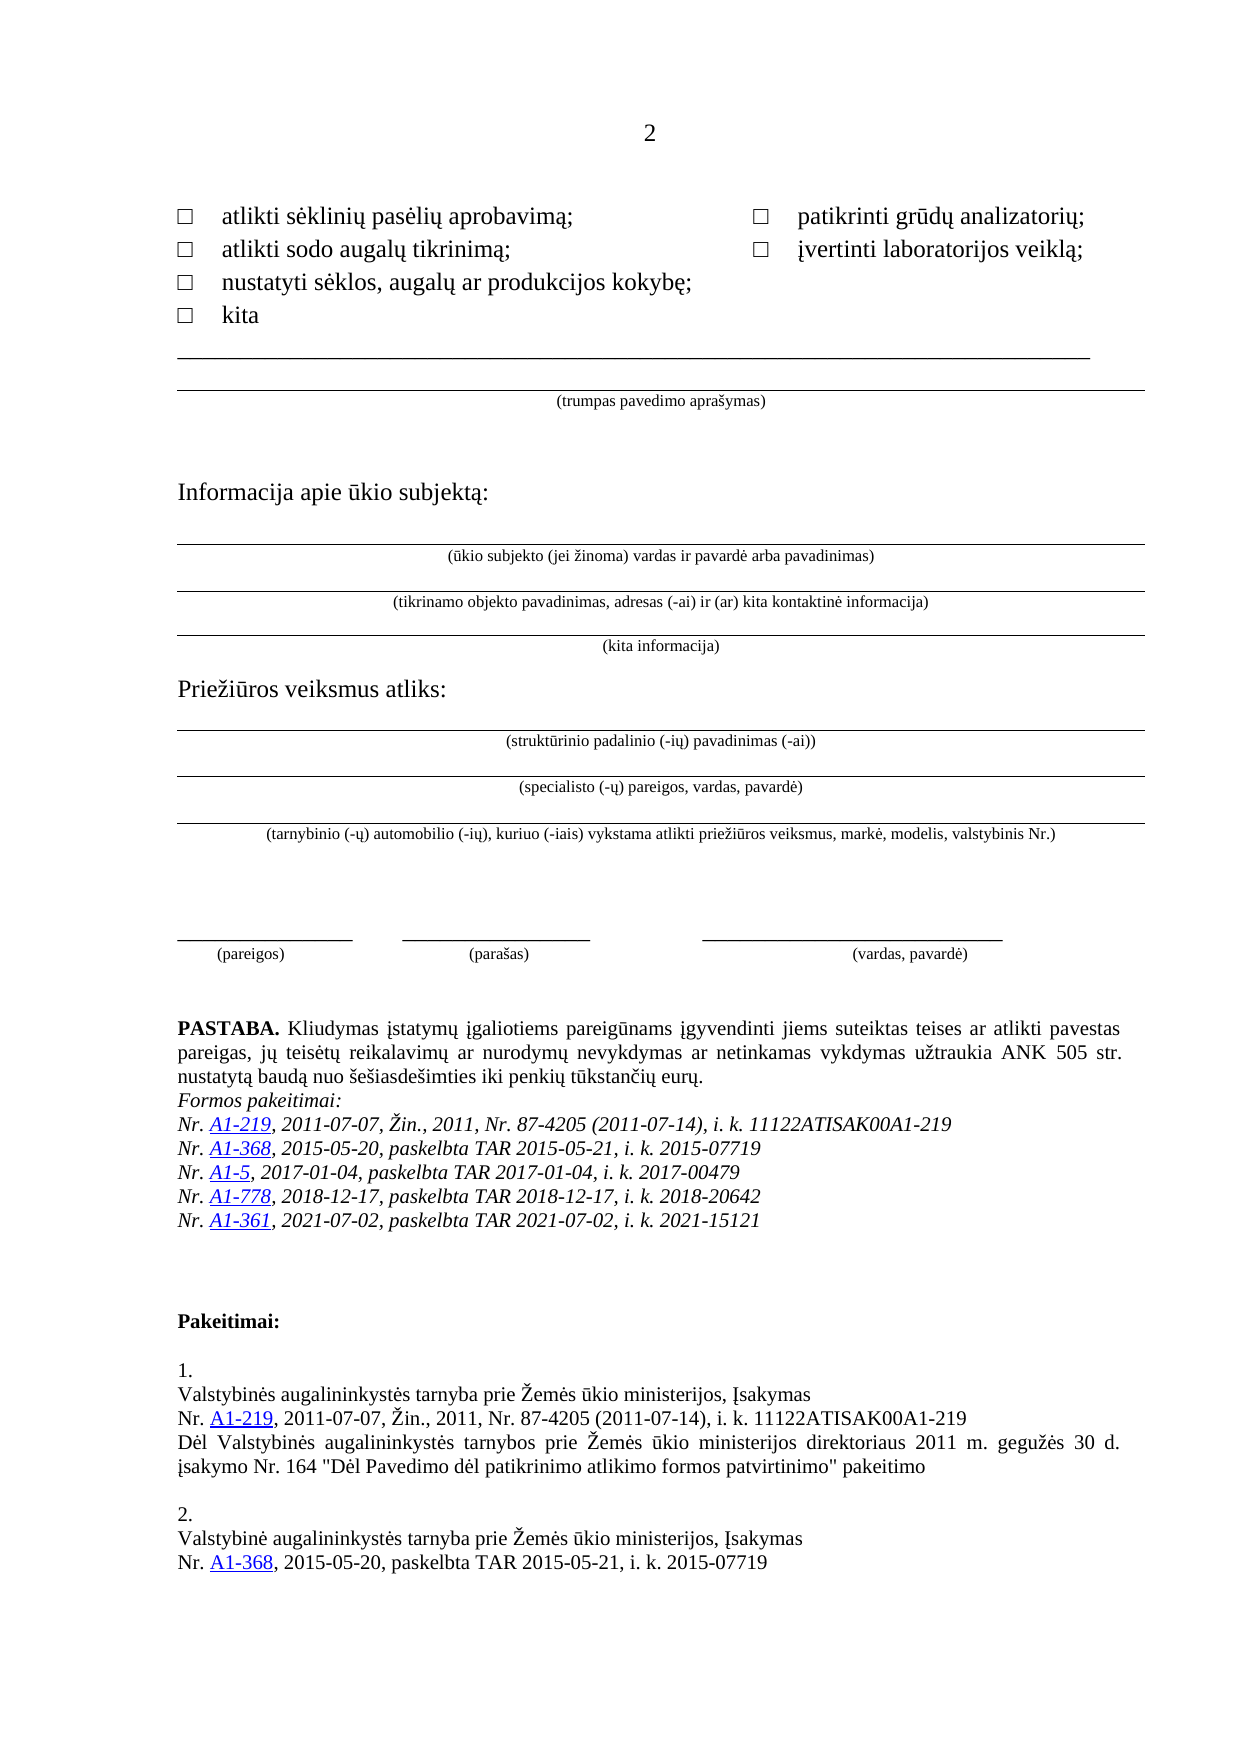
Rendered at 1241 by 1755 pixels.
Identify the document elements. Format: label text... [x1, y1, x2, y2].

text ______________ _______________ ________________________ [177, 915, 1122, 944]
text Valstybinės augalininkystės tarnyba prie Žemės ūkio ministerijos, Įsakymas [177, 1382, 1122, 1406]
table_cell (struktūrinio padalinio (-ių) pavadinimas (-ai)) [177, 731, 1145, 750]
table_cell (specialisto (-ų) pareigos, vardas, pavardė) [177, 777, 1145, 796]
text Nr. A1-5, 2017-01-04, paskelbta TAR 2017-01-04, i. k. 2017-00479 [177, 1160, 1122, 1184]
table_header [177, 703, 1145, 730]
table_cell (tikrinamo objekto pavadinimas, adresas (-ai) ir (ar) kita kontaktinė informacija) [177, 592, 1145, 611]
table_cell (ūkio subjekto (jei žinoma) vardas ir pavardė arba pavadinimas) [177, 545, 1145, 564]
table_cell (tarnybinio (-ų) automobilio (-ių), kuriuo (-iais) vykstama atlikti priežiūros veiksmus, markė, modelis, valstybinis Nr.) [177, 824, 1145, 843]
text □ atlikti sėklinių pasėlių aprobavimą; □ patikrinti grūdų analizatorių; [177, 201, 1122, 229]
text Nr. A1-368, 2015-05-20, paskelbta TAR 2015-05-21, i. k. 2015-07719 [177, 1550, 1122, 1574]
text Formos pakeitimai: [177, 1088, 1122, 1112]
text □ kita _________________________________________________________________________ [177, 300, 1122, 362]
table_header [177, 366, 1145, 390]
text Nr. A1-778, 2018-12-17, paskelbta TAR 2018-12-17, i. k. 2018-20642 [177, 1184, 1122, 1208]
text □ nustatyti sėklos, augalų ar produkcijos kokybę; [177, 267, 1122, 296]
text Nr. A1-219, 2011-07-07, Žin., 2011, Nr. 87-4205 (2011-07-14), i. k. 11122ATISAK00A1-219 [177, 1112, 1122, 1136]
text Valstybinė augalininkystės tarnyba prie Žemės ūkio ministerijos, Įsakymas [177, 1526, 1122, 1550]
text Nr. A1-361, 2021-07-02, paskelbta TAR 2021-07-02, i. k. 2021-15121 [177, 1208, 1122, 1232]
table_header [177, 520, 1145, 544]
text □ atlikti sodo augalų tikrinimą; □ įvertinti laboratorijos veiklą; [177, 234, 1122, 262]
text Nr. A1-368, 2015-05-20, paskelbta TAR 2015-05-21, i. k. 2015-07719 [177, 1136, 1122, 1160]
table_cell (kita informacija) [177, 636, 1145, 655]
text PASTABA. Kliudymas įstatymų įgaliotiems pareigūnams įgyvendinti jiems suteiktas teises ar atlikti pavestas pareigas, jų teisėtų reikalavimų ar nurodymų nevykdymas ar netinkamas vykdymas užtraukia ANK 505 str. nustatytą baudą nuo šešiasdešimties iki penkių tūkstančių eurų. [177, 1016, 1122, 1088]
text Pakeitimai: [177, 1309, 1122, 1333]
text (pareigos) (parašas) (vardas, pavardė) [177, 944, 1122, 963]
text Dėl Valstybinės augalininkystės tarnybos prie Žemės ūkio ministerijos direktoriaus 2011 m. gegužės 30 d. įsakymo Nr. 164 "Dėl Pavedimo dėl patikrinimo atlikimo formos patvirtinimo" pakeitimo [177, 1430, 1122, 1478]
table_cell [177, 796, 1145, 823]
table_cell [177, 611, 1145, 635]
table_cell (trumpas pavedimo aprašymas) [177, 391, 1145, 410]
text Priežiūros veiksmus atliks: [177, 674, 1122, 703]
table_cell [177, 565, 1145, 591]
table_cell [177, 750, 1145, 776]
text 1. [177, 1357, 1122, 1382]
text Nr. A1-219, 2011-07-07, Žin., 2011, Nr. 87-4205 (2011-07-14), i. k. 11122ATISAK00A1-219 [177, 1406, 1122, 1430]
text 2. [177, 1502, 1122, 1526]
text Informacija apie ūkio subjektą: [177, 477, 1122, 506]
